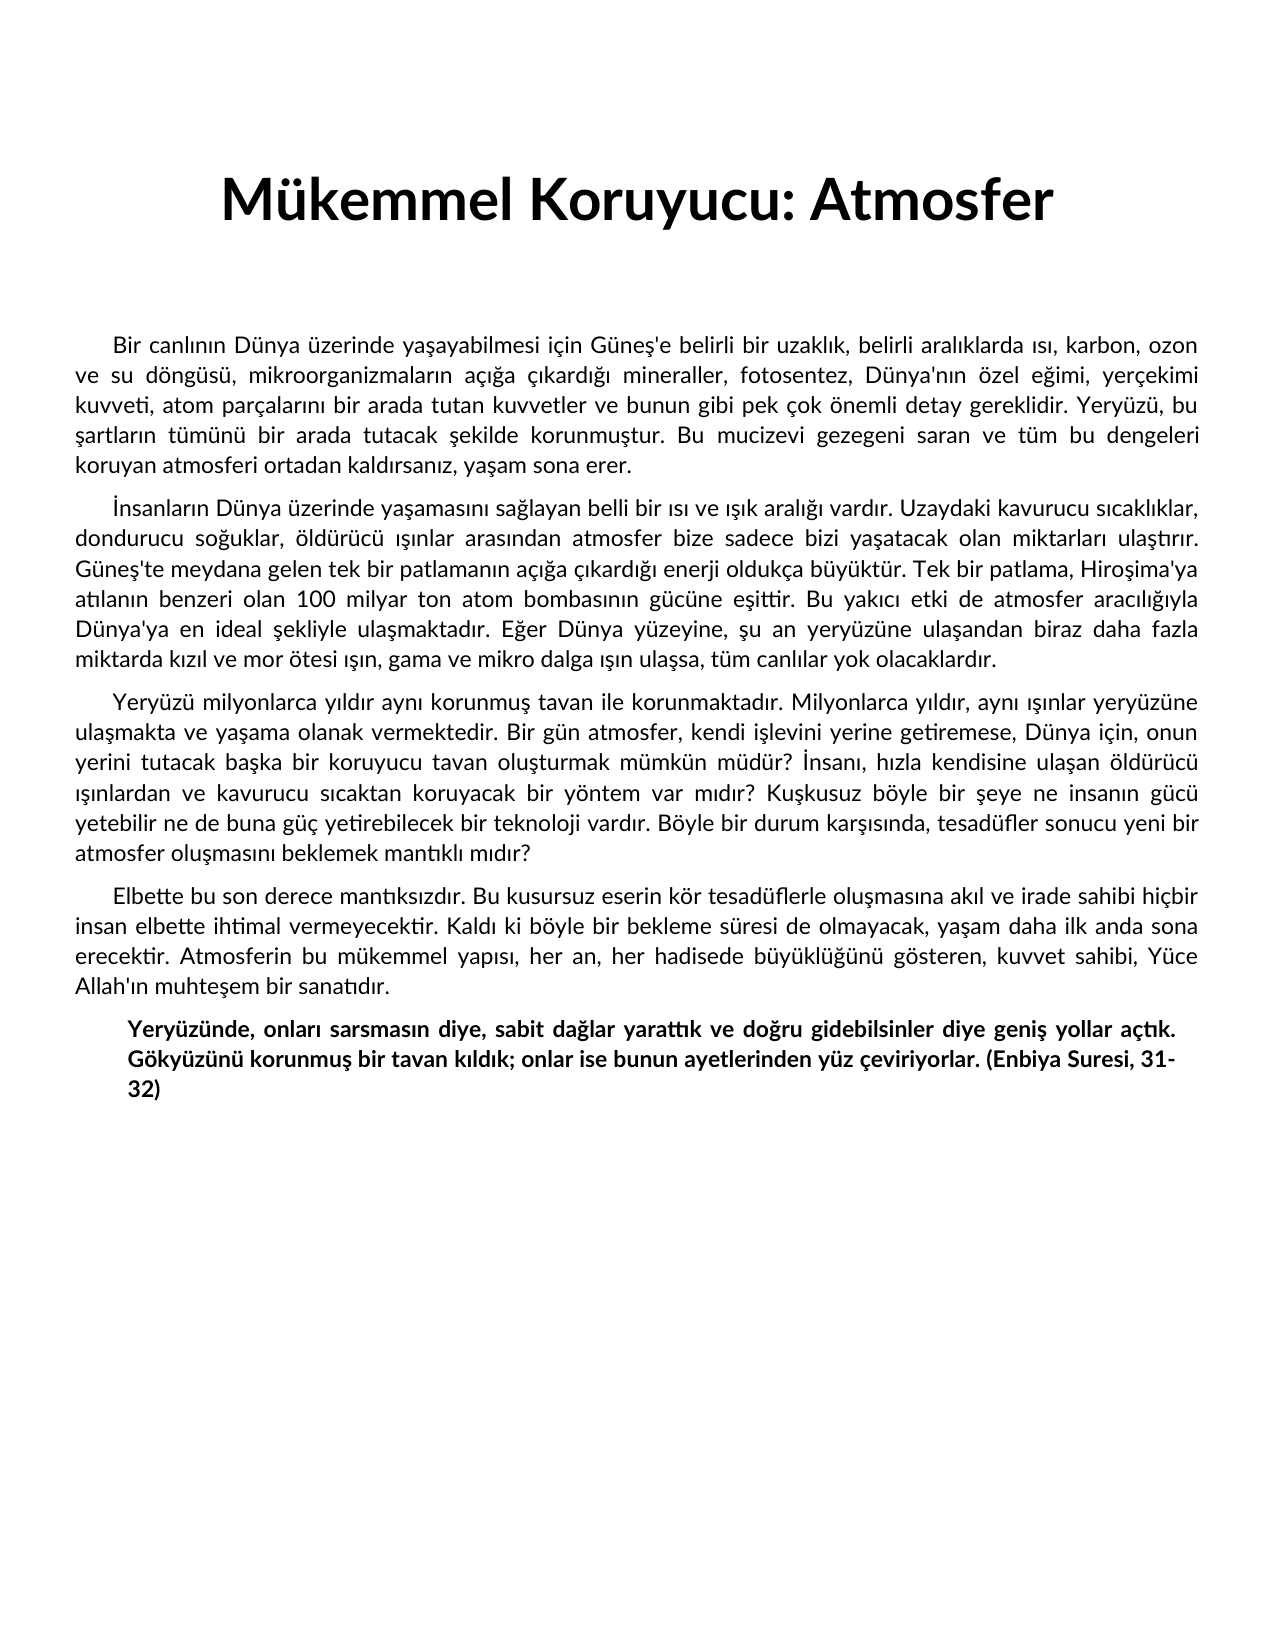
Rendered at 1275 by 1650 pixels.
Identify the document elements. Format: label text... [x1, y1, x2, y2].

text İnsanların Dünya üzerinde yaşamasını sağlayan belli bir ısı ve ışık aralığı vardır. Uzaydaki kavurucu sıcaklıklar, dondurucu soğuklar, öldürücü ışınlar arasından atmosfer bize sadece bizi yaşatacak olan miktarları ulaştırır. Güneş'te meydana gelen tek bir patlamanın açığa çıkardığı enerji oldukça büyüktür. Tek bir patlama, Hiroşima'ya atılanın benzeri olan 100 milyar ton atom bombasının gücüne eşittir. Bu yakıcı etki de atmosfer aracılığıyla Dünya'ya en ideal şekliyle ulaşmaktadır. Eğer Dünya yüzeyine, şu an yeryüzüne ulaşandan biraz daha fazla miktarda kızıl ve mor ötesi ışın, gama ve mikro dalga ışın ulaşsa, tüm canlılar yok olacaklardır. [75, 494, 1200, 672]
subtitle Mükemmel Koruyucu: Atmosfer [75, 162, 1200, 232]
text Yeryüzü milyonlarca yıldır aynı korunmuş tavan ile korunmaktadır. Milyonlarca yıldır, aynı ışınlar yeryüzüne ulaşmakta ve yaşama olanak vermektedir. Bir gün atmosfer, kendi işlevini yerine getiremese, Dünya için, onun yerini tutacak başka bir koruyucu tavan oluşturmak mümkün müdür? İnsanı, hızla kendisine ulaşan öldürücü ışınlardan ve kavurucu sıcaktan koruyacak bir yöntem var mıdır? Kuşkusuz böyle bir şeye ne insanın gücü yetebilir ne de buna güç yetirebilecek bir teknoloji vardır. Böyle bir durum karşısında, tesadüfler sonucu yeni bir atmosfer oluşmasını beklemek mantıklı mıdır? [75, 688, 1200, 866]
text Bir canlının Dünya üzerinde yaşayabilmesi için Güneş'e belirli bir uzaklık, belirli aralıklarda ısı, karbon, ozon ve su döngüsü, mikroorganizmaların açığa çıkardığı mineraller, fotosentez, Dünya'nın özel eğimi, yerçekimi kuvveti, atom parçalarını bir arada tutan kuvvetler ve bunun gibi pek çok önemli detay gereklidir. Yeryüzü, bu şartların tümünü bir arada tutacak şekilde korunmuştur. Bu mucizevi gezegeni saran ve tüm bu dengeleri koruyan atmosferi ortadan kaldırsanız, yaşam sona erer. [75, 330, 1200, 479]
text Elbette bu son derece mantıksızdır. Bu kusursuz eserin kör tesadüflerle oluşmasına akıl ve irade sahibi hiçbir insan elbette ihtimal vermeyecektir. Kaldı ki böyle bir bekleme süresi de olmayacak, yaşam daha ilk anda sona erecektir. Atmosferin bu mükemmel yapısı, her an, her hadisede büyüklüğünü gösteren, kuvvet sahibi, Yüce Allah'ın muhteşem bir sanatıdır. [75, 881, 1200, 999]
text Yeryüzünde, onları sarsmasın diye, sabit dağlar yarattık ve doğru gidebilsinler diye geniş yollar açtık. Gökyüzünü korunmuş bir tavan kıldık; onlar ise bunun ayetlerinden yüz çeviriyorlar. (Enbiya Suresi, 31-32) [127, 1015, 1177, 1103]
